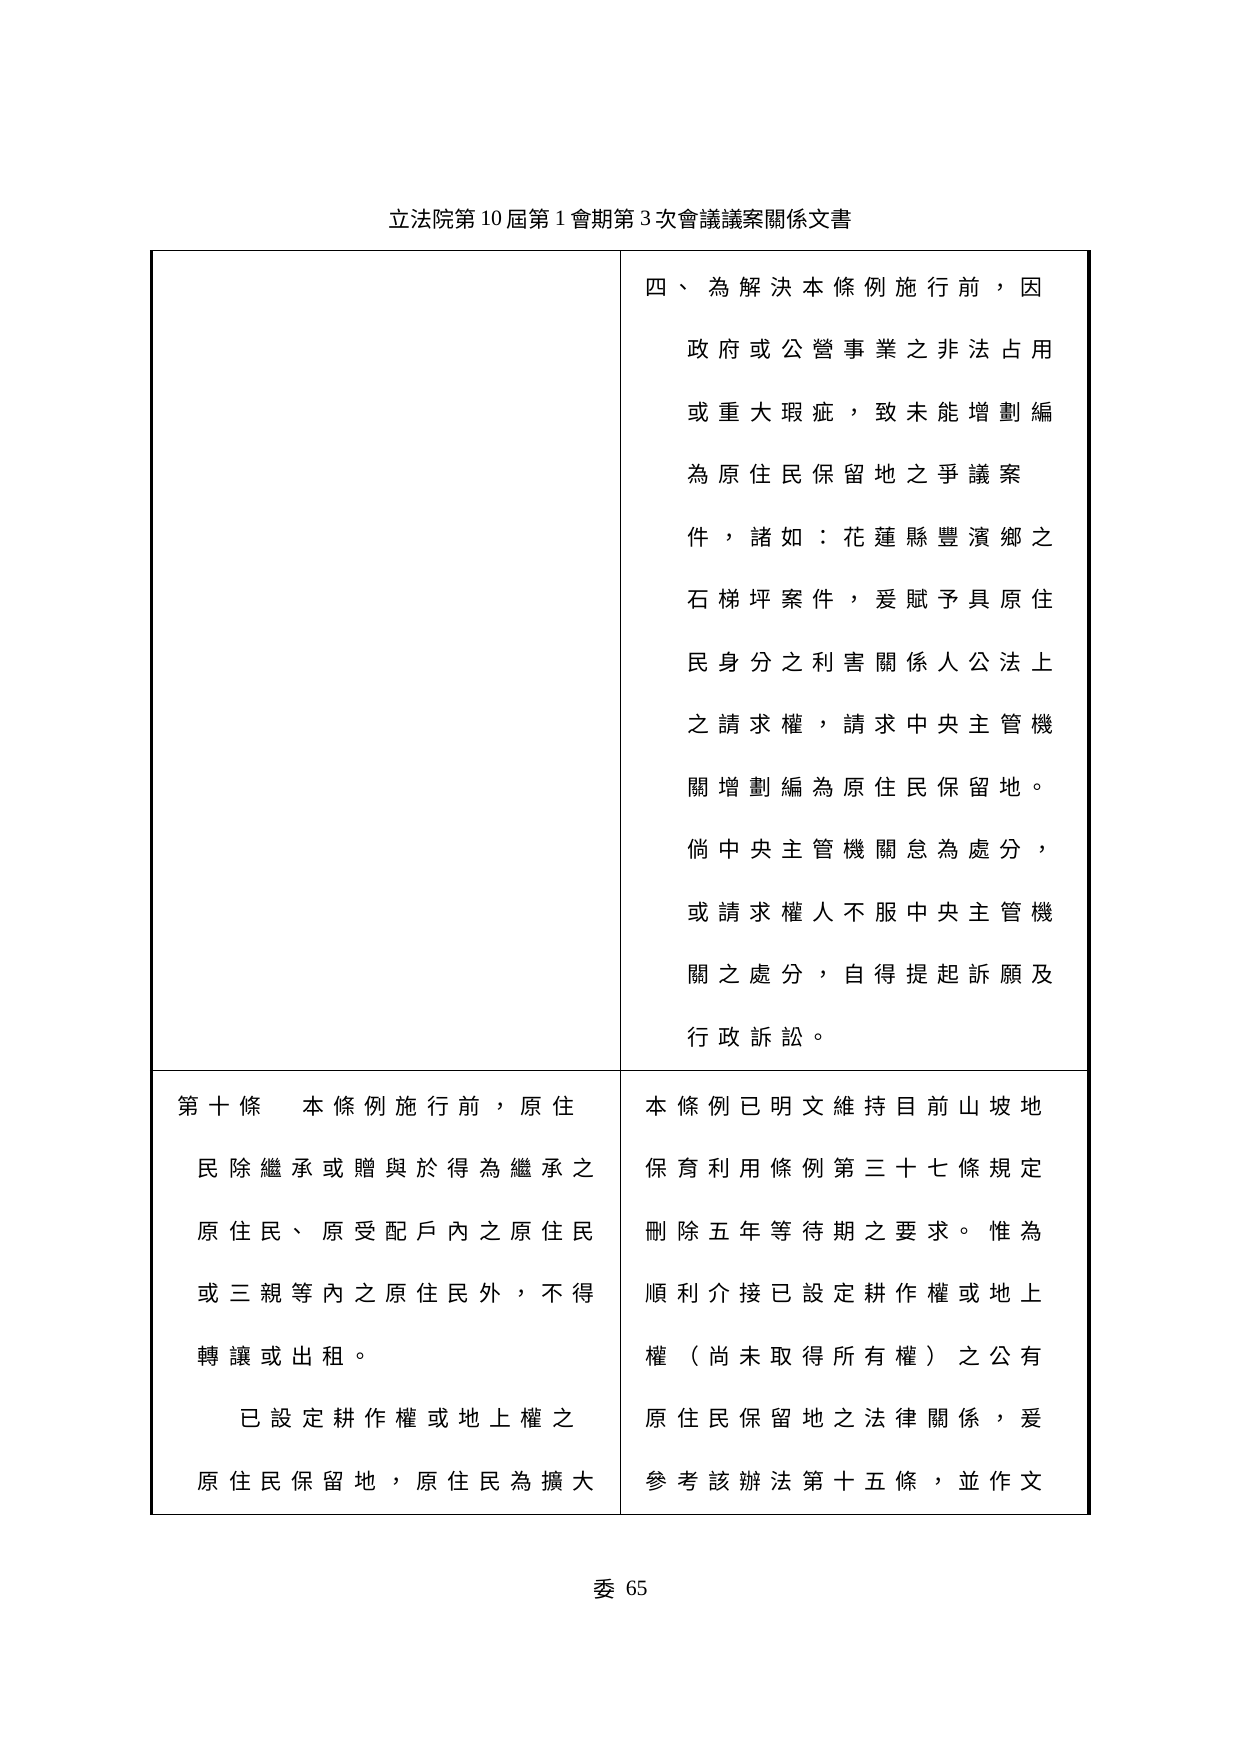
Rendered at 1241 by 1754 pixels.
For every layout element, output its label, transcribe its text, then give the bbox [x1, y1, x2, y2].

table_cell 第十條 本條例施行前，原住民除繼承或贈與於得為繼承之原住民、原受配戶內之原住民或三親等內之原住民外，不得轉讓或出租。 已設定耕作權或地上權之原住民保留地，原住民為擴大 [153, 1071, 620, 1514]
table_cell 本條例已明文維持目前山坡地保育利用條例第三十七條規定刪除五年等待期之要求。惟為順利介接已設定耕作權或地上權（尚未取得所有權）之公有原住民保留地之法律關係，爰參考該辦法第十五條，並作文 [621, 1071, 1087, 1514]
table_cell [153, 251, 620, 1069]
table_cell 四、為解決本條例施行前，因政府或公營事業之非法占用或重大瑕疵，致未能增劃編為原住民保留地之爭議案件，諸如：花蓮縣豐濱鄉之石梯坪案件，爰賦予具原住民身分之利害關係人公法上之請求權，請求中央主管機關增劃編為原住民保留地。倘中央主管機關怠為處分，或請求權人不服中央主管機關之處分，自得提起訴願及行政訴訟。 [621, 251, 1087, 1069]
